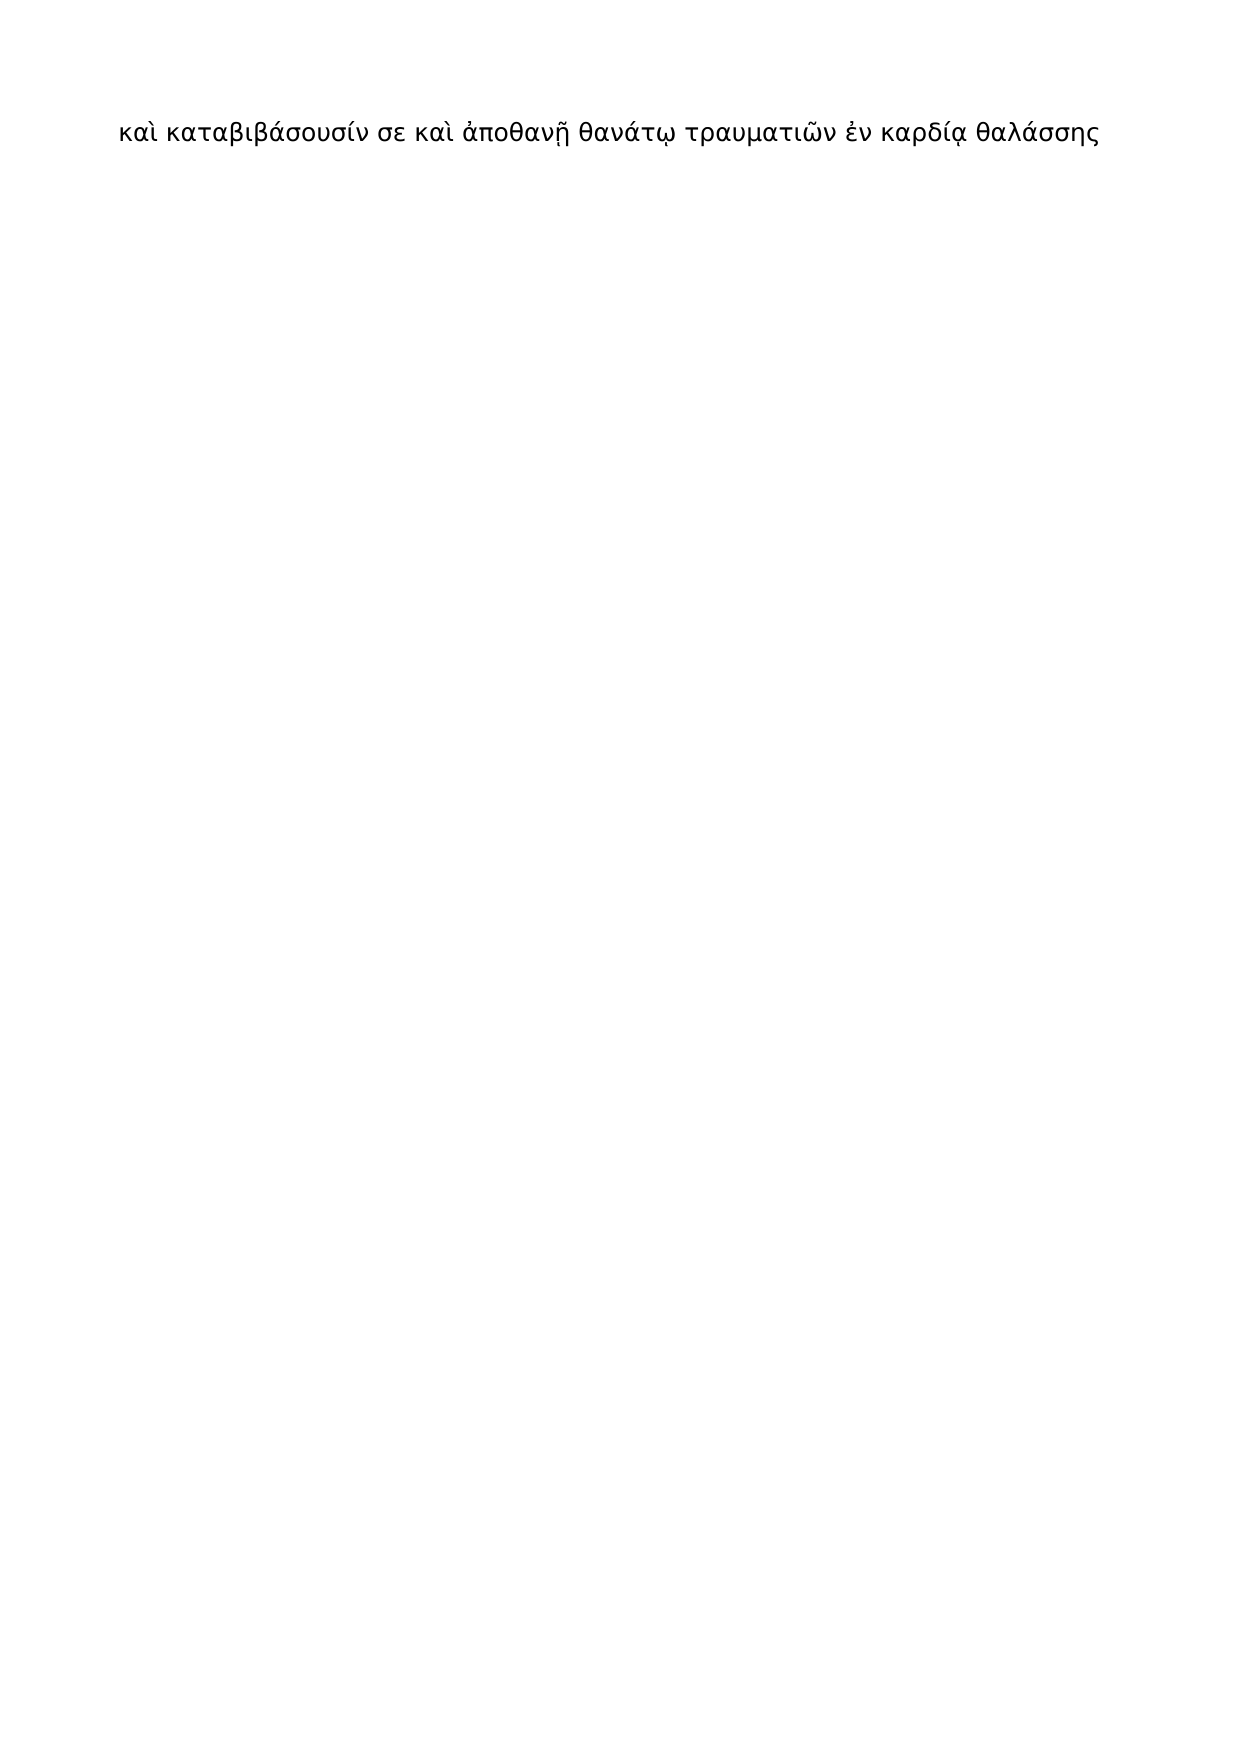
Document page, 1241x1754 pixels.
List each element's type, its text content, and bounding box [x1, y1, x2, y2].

text καὶ καταβιβάσουσίν σε καὶ ἀποθανῇ θανάτῳ τραυματιῶν ἐν καρδίᾳ θαλάσσης [118, 118, 1122, 147]
